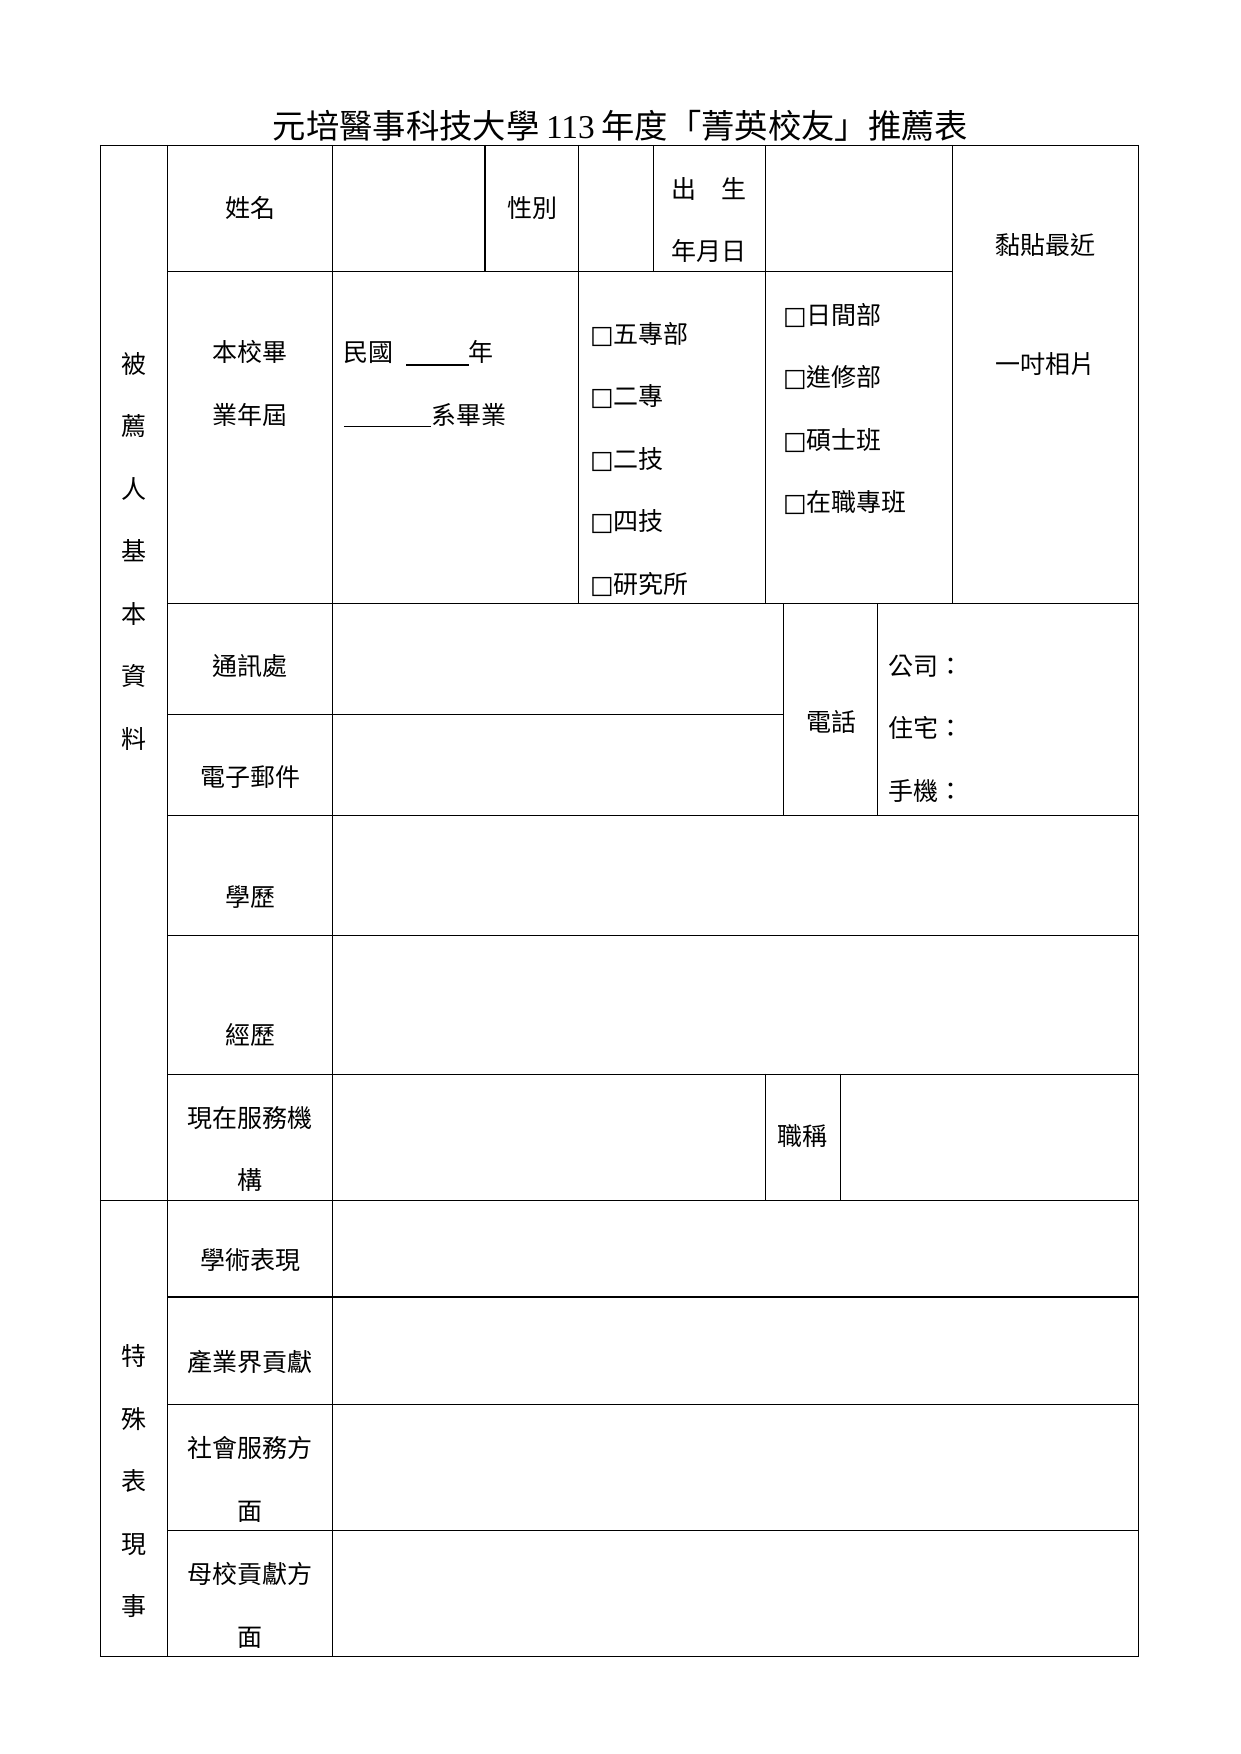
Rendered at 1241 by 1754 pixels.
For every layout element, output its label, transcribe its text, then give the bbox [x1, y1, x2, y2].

table_header 姓名 [168, 146, 332, 271]
table_cell 電話 [784, 604, 877, 815]
table_header [579, 146, 653, 271]
table_header 被薦人基本資料 [101, 146, 167, 1199]
table_cell [333, 1405, 1138, 1530]
table_cell 學術表現 [168, 1201, 332, 1296]
table_cell □五專部 □二專 □二技 □四技 □研究所 [579, 272, 765, 603]
table_cell [333, 1075, 765, 1199]
table_cell 特 殊 表現事 [101, 1201, 167, 1656]
text 元培醫事科技大學113年度「菁英校友」推薦表 [100, 82, 1140, 145]
table_cell 經歷 [168, 936, 332, 1073]
table_cell 職稱 [766, 1075, 840, 1199]
table_cell 產業界貢獻 [168, 1298, 332, 1404]
table_cell [333, 1298, 1138, 1404]
table_cell [333, 1201, 1138, 1296]
table_cell □日間部 □進修部 □碩士班 □在職專班 [766, 272, 952, 603]
table_header 出 生 年月日 [654, 146, 765, 271]
table_cell 公司： 住宅： 手機： [878, 604, 1138, 815]
table_cell 母校貢獻方面 [168, 1531, 332, 1656]
table_cell [333, 715, 783, 815]
table_cell [333, 604, 783, 714]
table_header [333, 146, 484, 271]
table_cell 民國 年 系畢業 [333, 272, 578, 603]
table_cell 電子郵件 [168, 715, 332, 815]
table_cell 通訊處 [168, 604, 332, 714]
table_header [766, 146, 952, 271]
table_cell 現在服務機構 [168, 1075, 332, 1199]
table_cell [333, 936, 1138, 1073]
table_header 黏貼最近 一吋相片 [953, 146, 1138, 603]
table_cell 社會服務方面 [168, 1405, 332, 1530]
table_header 性別 [486, 146, 578, 271]
table_cell 本校畢 業年屆 [168, 272, 332, 603]
table_cell [333, 1531, 1138, 1656]
table_cell 學歷 [168, 816, 332, 935]
table_cell [841, 1075, 1138, 1199]
table_cell [333, 816, 1138, 935]
